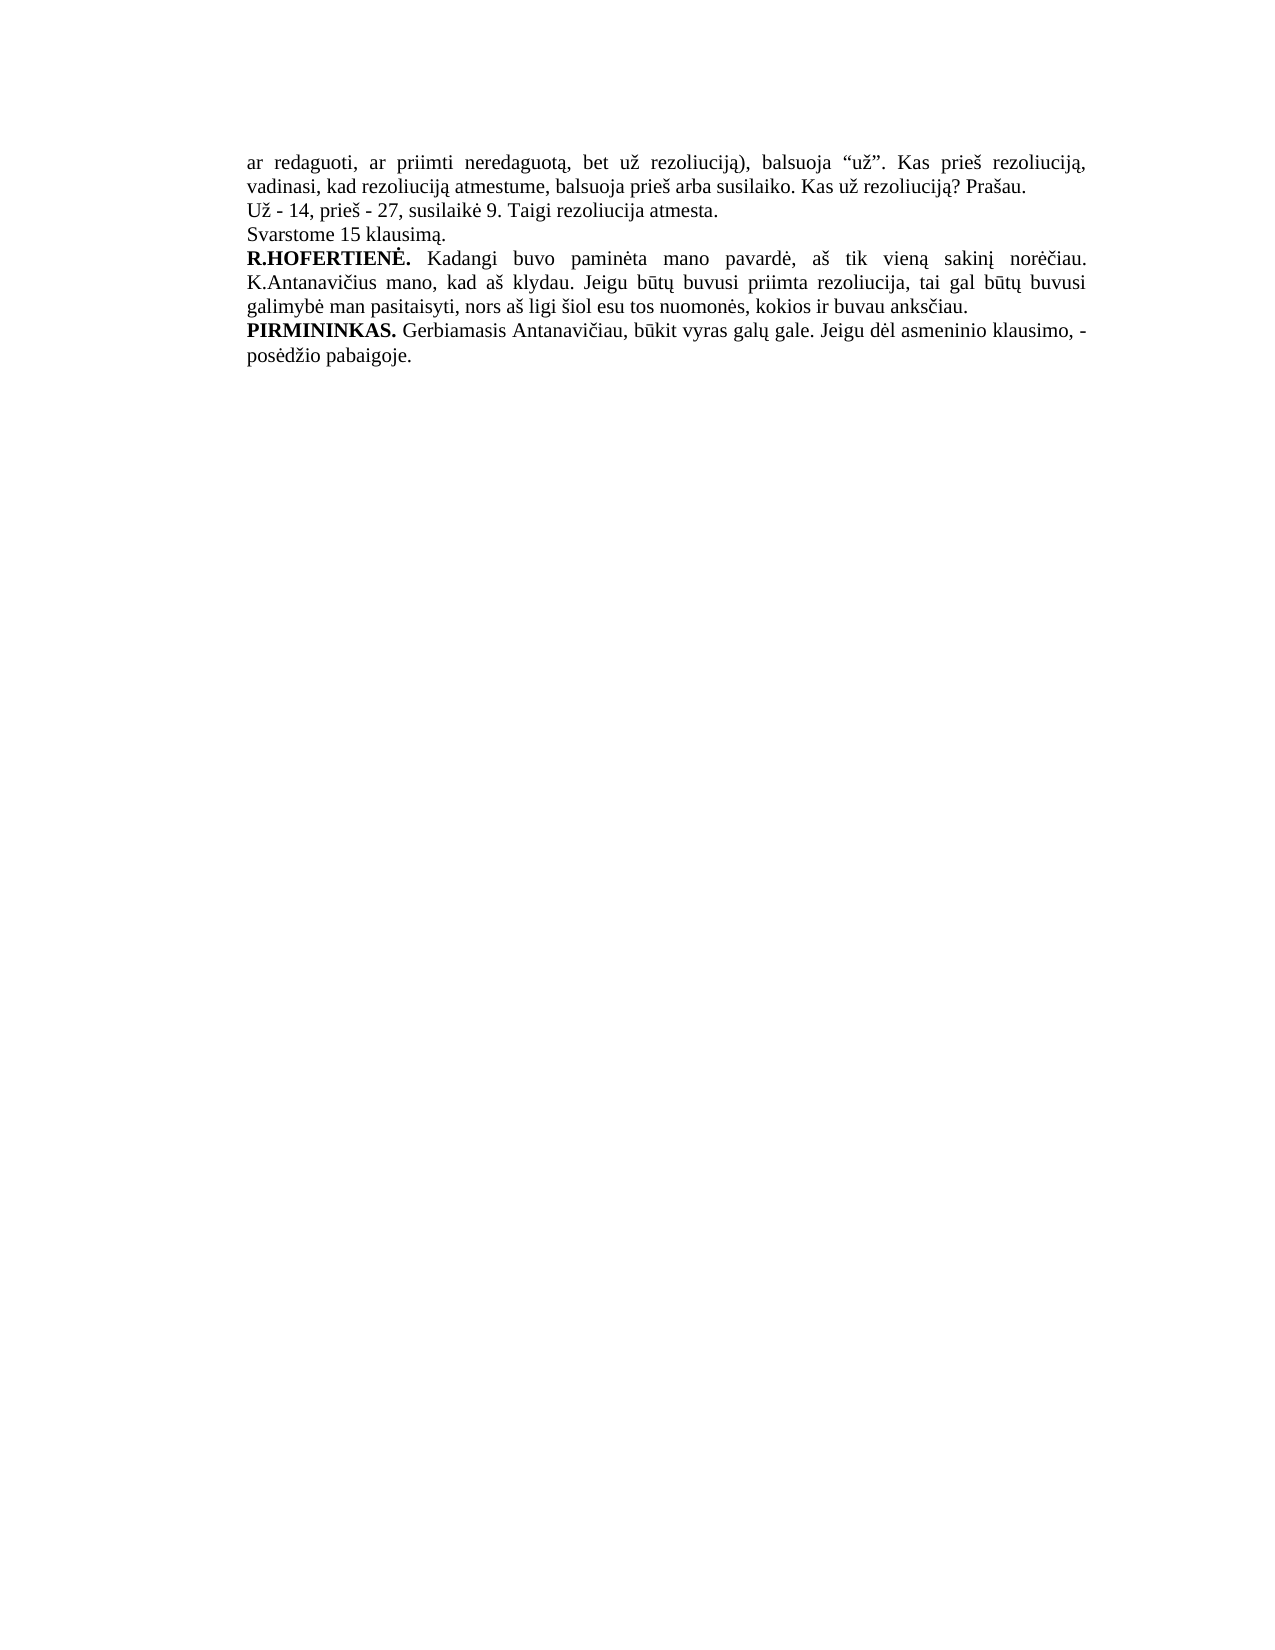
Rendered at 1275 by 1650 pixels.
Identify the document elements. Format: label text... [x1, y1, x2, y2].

text R.HOFERTIENĖ. Kadangi buvo paminėta mano pavardė, aš tik vieną sakinį norėčiau. K.Antanavičius mano, kad aš klydau. Jeigu būtų buvusi priimta rezoliucija, tai gal būtų buvusi galimybė man pasitaisyti, nors aš ligi šiol esu tos nuomonės, kokios ir buvau anksčiau. [247, 246, 1087, 318]
text Už - 14, prieš - 27, susilaikė 9. Taigi rezoliucija atmesta. [247, 198, 1087, 222]
text PIRMININKAS. Gerbiamasis Antanavičiau, būkit vyras galų gale. Jeigu dėl asmeninio klausimo, - posėdžio pabaigoje. [247, 318, 1087, 367]
text ar redaguoti, ar priimti neredaguotą, bet už rezoliuciją), balsuoja “už”. Kas prieš rezoliuciją, vadinasi, kad rezoliuciją atmestume, balsuoja prieš arba susilaiko. Kas už rezoliuciją? Prašau. [247, 150, 1087, 198]
text Svarstome 15 klausimą. [247, 222, 1087, 246]
